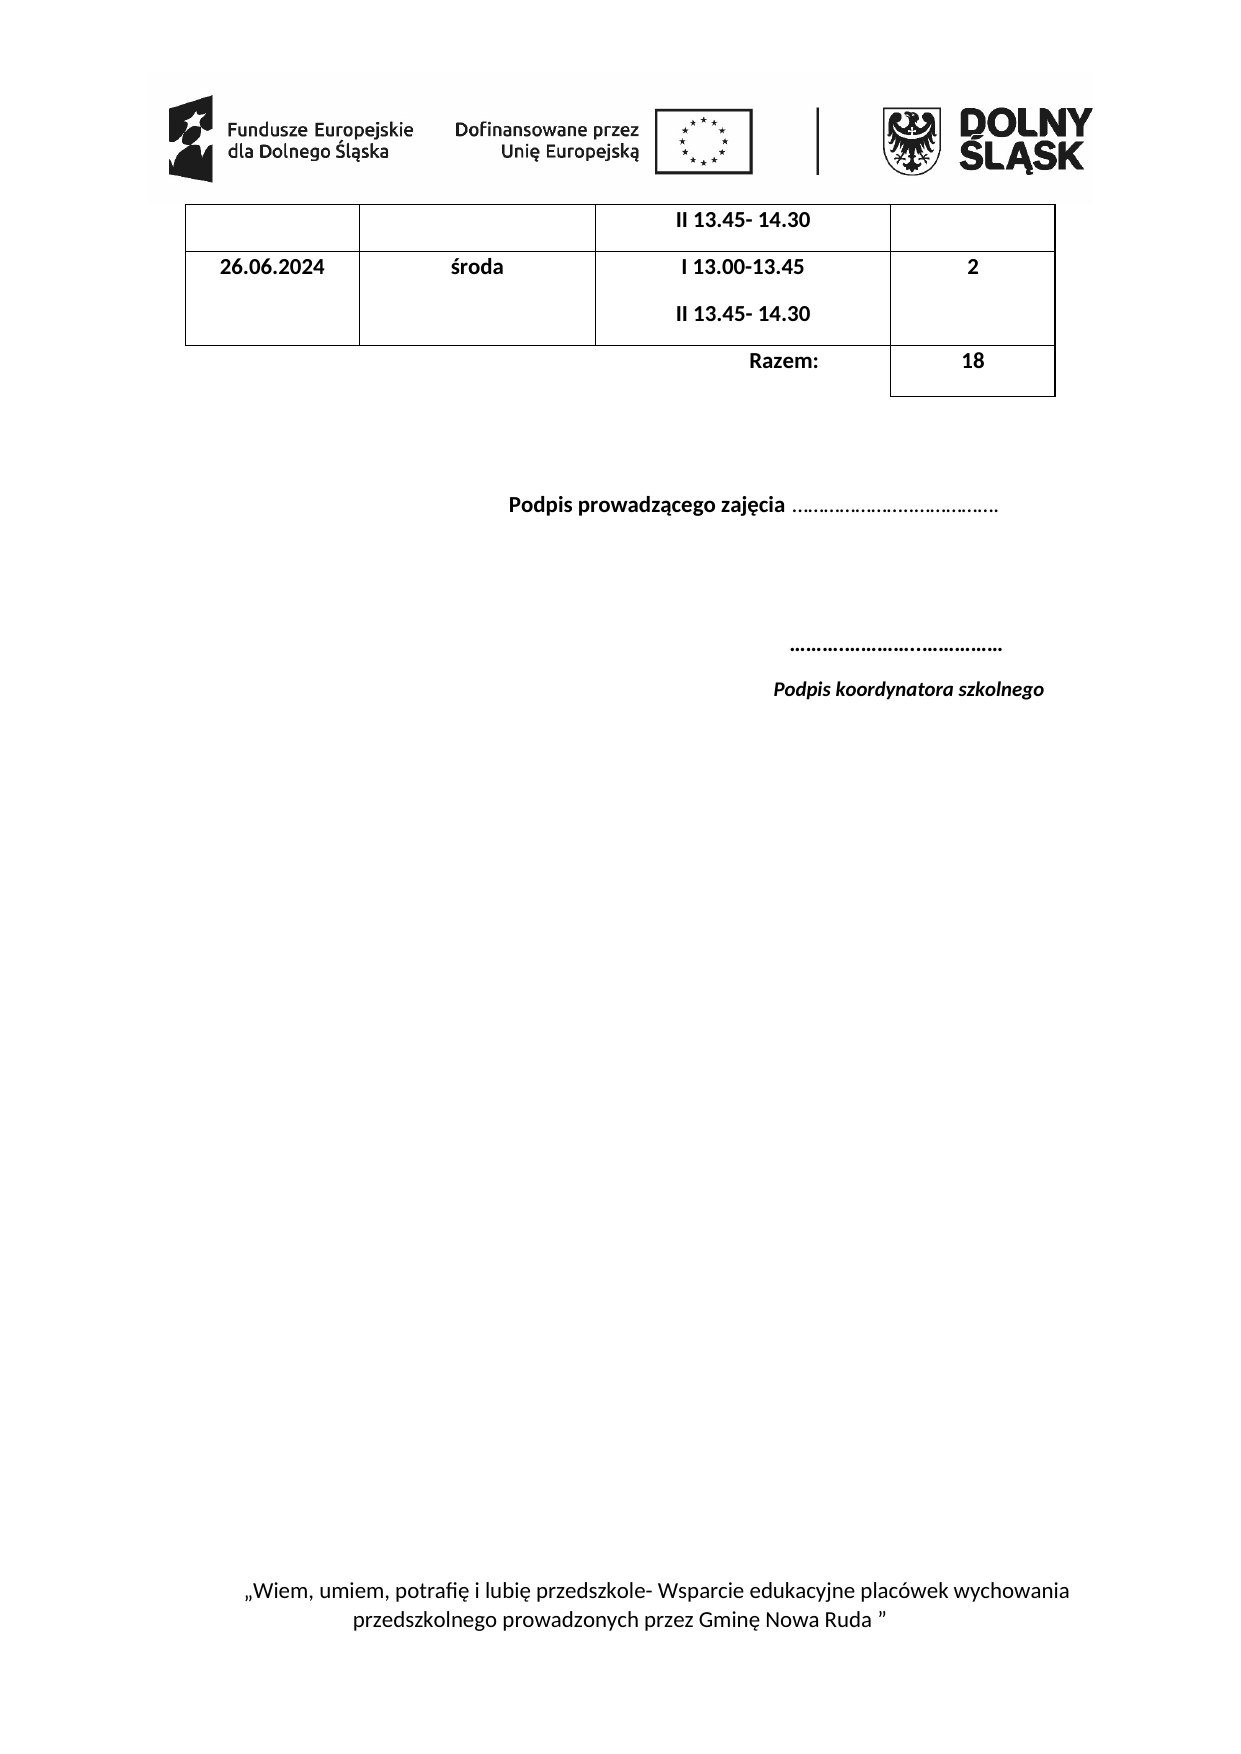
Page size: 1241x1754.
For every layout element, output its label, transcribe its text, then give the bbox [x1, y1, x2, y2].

table_cell 18 [891, 346, 1054, 396]
text Podpis prowadzącego zajęcia …………………..……………. [148, 490, 1093, 518]
table_cell II 13.45- 14.30 [596, 205, 890, 251]
table_cell 2 [891, 252, 1054, 345]
text Podpis koordynatora szkolnego [148, 676, 1093, 701]
picture [147, 73, 1093, 204]
table_cell [186, 205, 359, 251]
table_cell 26.06.2024 [186, 252, 359, 345]
table_cell [891, 205, 1054, 251]
table_cell [360, 205, 595, 251]
table_cell środa [360, 252, 595, 345]
table_cell I 13.00-13.45 II 13.45- 14.30 [596, 252, 890, 345]
table_cell Razem: [185, 346, 890, 396]
text ……….…………..…………… [738, 629, 1093, 657]
